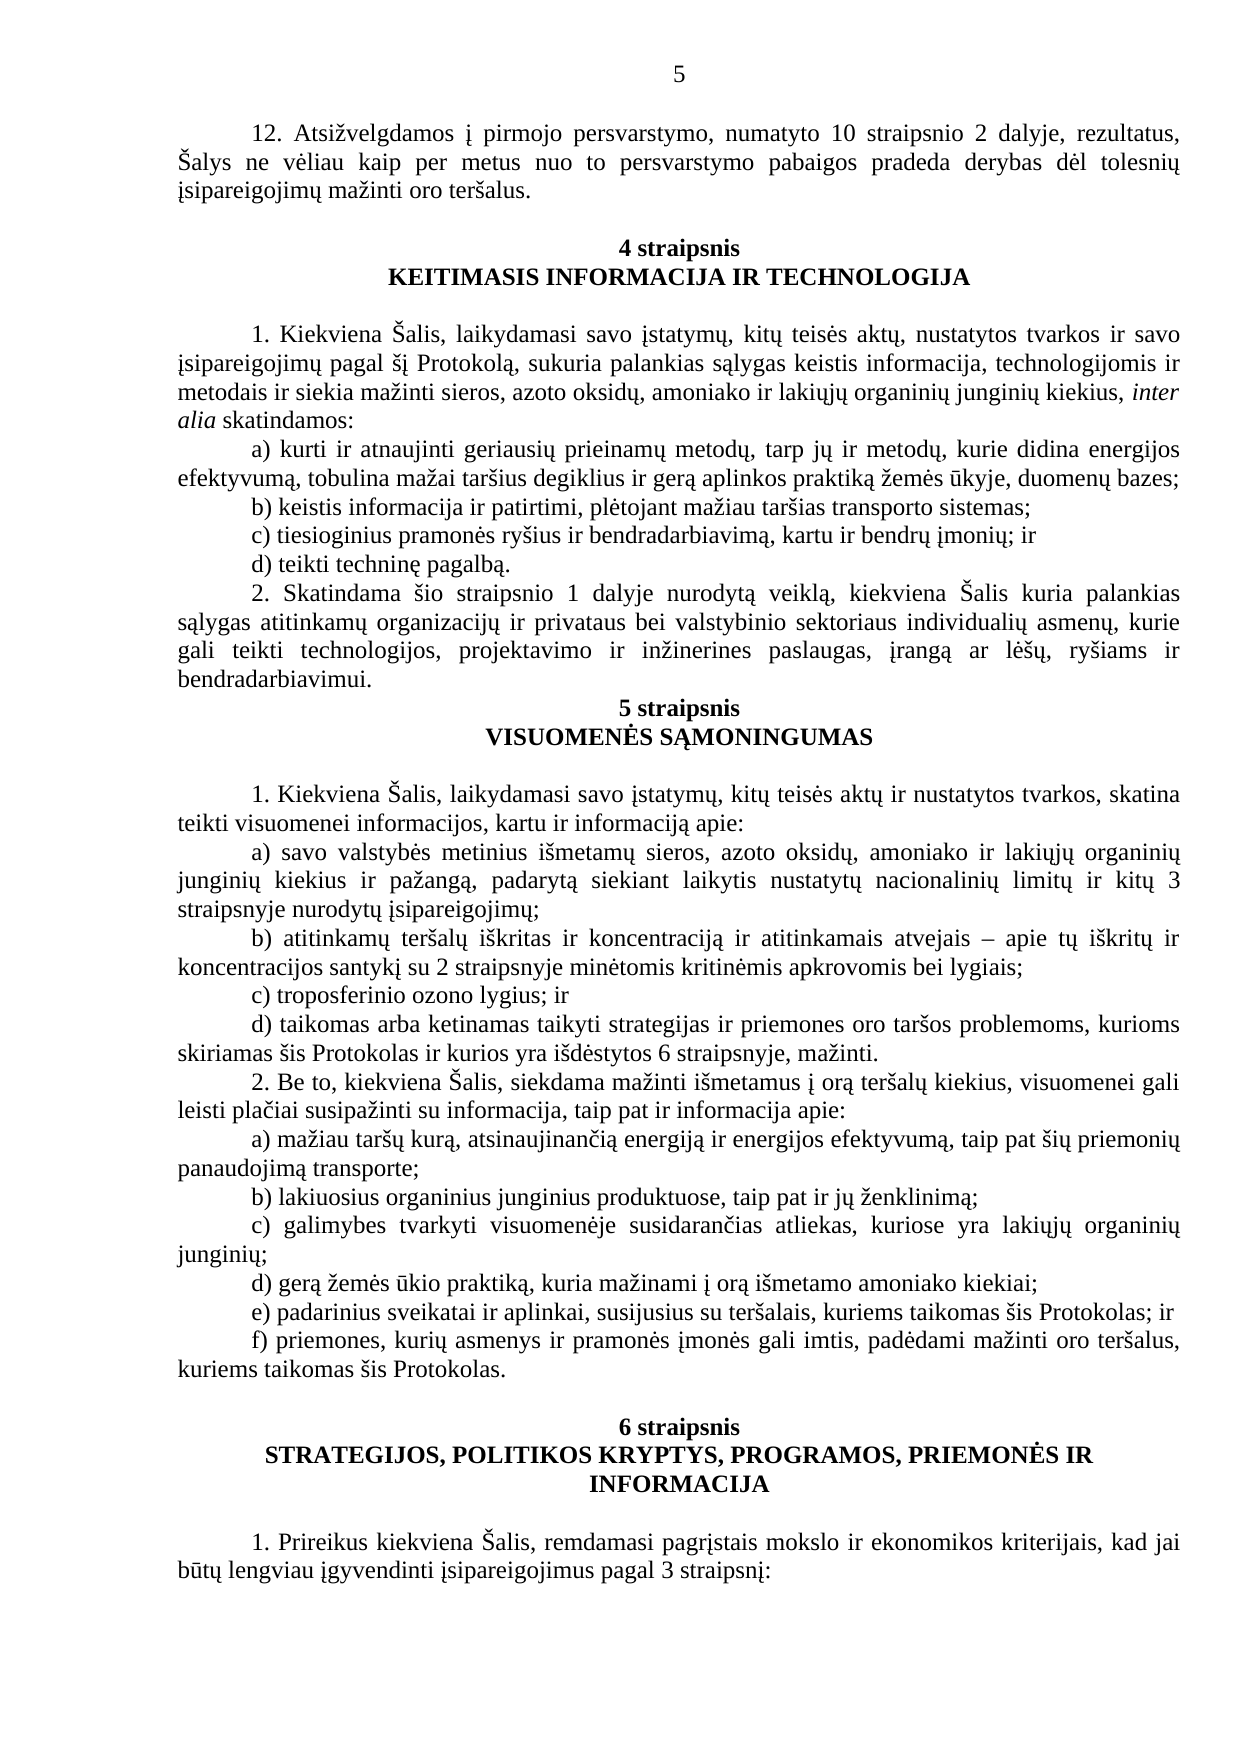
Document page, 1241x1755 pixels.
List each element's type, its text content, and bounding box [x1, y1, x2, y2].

text 2. Skatindama šio straipsnio 1 dalyje nurodytą veiklą, kiekviena Šalis kuria palankias sąlygas atitinkamų organizacijų ir privataus bei valstybinio sektoriaus individualių asmenų, kurie gali teikti technologijos, projektavimo ir inžinerines paslaugas, įrangą ar lėšų, ryšiams ir bendradarbiavimui. [177, 578, 1181, 693]
text 1. Kiekviena Šalis, laikydamasi savo įstatymų, kitų teisės aktų, nustatytos tvarkos ir savo įsipareigojimų pagal šį Protokolą, sukuria palankias sąlygas keistis informacija, technologijomis ir metodais ir siekia mažinti sieros, azoto oksidų, amoniako ir lakiųjų organinių junginių kiekius, inter alia skatindamos: [177, 319, 1181, 434]
text a) savo valstybės metinius išmetamų sieros, azoto oksidų, amoniako ir lakiųjų organinių junginių kiekius ir pažangą, padarytą siekiant laikytis nustatytų nacionalinių limitų ir kitų 3 straipsnyje nurodytų įsipareigojimų; [177, 837, 1181, 923]
text 2. Be to, kiekviena Šalis, siekdama mažinti išmetamus į orą teršalų kiekius, visuomenei gali leisti plačiai susipažinti su informacija, taip pat ir informacija apie: [177, 1067, 1181, 1124]
text 6 straipsnis [177, 1412, 1181, 1441]
text b) lakiuosius organinius junginius produktuose, taip pat ir jų ženklinimą; [177, 1182, 1181, 1211]
text 5 straipsnis [177, 693, 1181, 722]
text 1. Prireikus kiekviena Šalis, remdamasi pagrįstais mokslo ir ekonomikos kriterijais, kad jai būtų lengviau įgyvendinti įsipareigojimus pagal 3 straipsnį: [177, 1527, 1181, 1584]
text c) troposferinio ozono lygius; ir [177, 981, 1181, 1009]
text 4 straipsnis [177, 233, 1181, 262]
text a) kurti ir atnaujinti geriausių prieinamų metodų, tarp jų ir metodų, kurie didina energijos efektyvumą, tobulina mažai taršius degiklius ir gerą aplinkos praktiką žemės ūkyje, duomenų bazes; [177, 434, 1181, 492]
text c) galimybes tvarkyti visuomenėje susidarančias atliekas, kuriose yra lakiųjų organinių junginių; [177, 1211, 1181, 1268]
text b) atitinkamų teršalų iškritas ir koncentraciją ir atitinkamais atvejais – apie tų iškritų ir koncentracijos santykį su 2 straipsnyje minėtomis kritinėmis apkrovomis bei lygiais; [177, 923, 1181, 981]
text KEITIMASIS INFORMACIJA IR TECHNOLOGIJA [177, 262, 1181, 291]
text d) gerą žemės ūkio praktiką, kuria mažinami į orą išmetamo amoniako kiekiai; [177, 1268, 1181, 1297]
text 1. Kiekviena Šalis, laikydamasi savo įstatymų, kitų teisės aktų ir nustatytos tvarkos, skatina teikti visuomenei informacijos, kartu ir informaciją apie: [177, 779, 1181, 837]
text e) padarinius sveikatai ir aplinkai, susijusius su teršalais, kuriems taikomas šis Protokolas; ir [177, 1297, 1181, 1326]
text a) mažiau taršų kurą, atsinaujinančią energiją ir energijos efektyvumą, taip pat šių priemonių panaudojimą transporte; [177, 1124, 1181, 1182]
text b) keistis informacija ir patirtimi, plėtojant mažiau taršias transporto sistemas; [177, 492, 1181, 521]
text VISUOMENĖS SĄMONINGUMAS [177, 722, 1181, 751]
text d) taikomas arba ketinamas taikyti strategijas ir priemones oro taršos problemoms, kurioms skiriamas šis Protokolas ir kurios yra išdėstytos 6 straipsnyje, mažinti. [177, 1009, 1181, 1067]
text d) teikti techninę pagalbą. [177, 549, 1181, 578]
text c) tiesioginius pramonės ryšius ir bendradarbiavimą, kartu ir bendrų įmonių; ir [177, 521, 1181, 549]
text STRATEGIJOS, POLITIKOS KRYPTYS, PROGRAMOS, PRIEMONĖS IR INFORMACIJA [177, 1441, 1181, 1498]
text f) priemones, kurių asmenys ir pramonės įmonės gali imtis, padėdami mažinti oro teršalus, kuriems taikomas šis Protokolas. [177, 1326, 1181, 1383]
text 12. Atsižvelgdamos į pirmojo persvarstymo, numatyto 10 straipsnio 2 dalyje, rezultatus, Šalys ne vėliau kaip per metus nuo to persvarstymo pabaigos pradeda derybas dėl tolesnių įsipareigojimų mažinti oro teršalus. [177, 118, 1181, 204]
